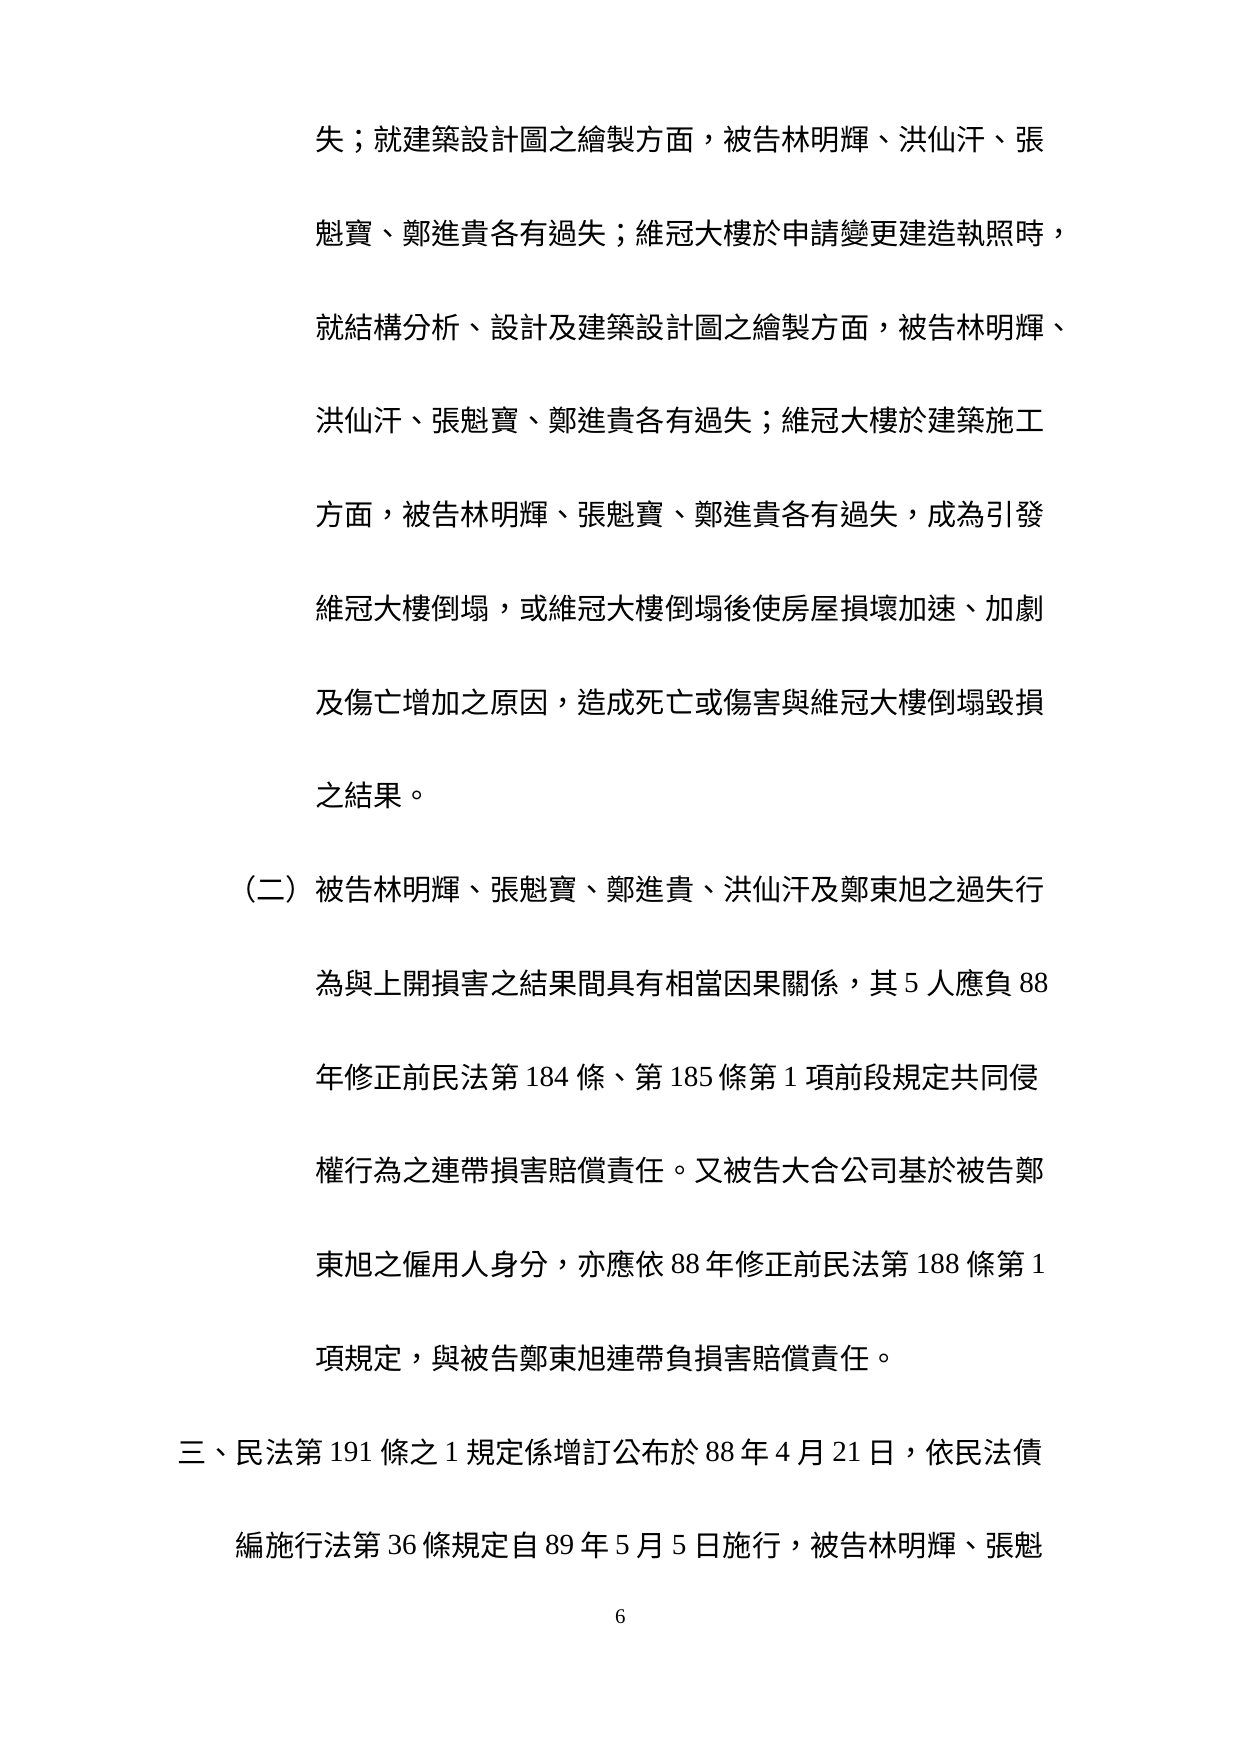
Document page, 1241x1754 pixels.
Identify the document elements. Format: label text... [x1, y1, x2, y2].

text 三、民法第191 條之1 規定係增訂公布於88年4 月21日，依民法債編施行法第36條規定自89年5 月5 日施行，被告林明輝、張魁寶、鄭進貴及大合公司之受僱人鄭東旭所為前述各項過失行為，均在民法第191 條之1 規定施行前，因此原告請求本件損害賠償，自不得溯及適用民法第191 條之1 規定。 [177, 1409, 1063, 1565]
text （二）被告林明輝、張魁寶、鄭進貴、洪仙汗及鄭東旭之過失行為與上開損害之結果間具有相當因果關係，其5 人應負88年修正前民法第184 條、第185條第1 項前段規定共同侵權行為之連帶損害賠償責任。又被告大合公司基於被告鄭東旭之僱用人身分，亦應依88年修正前民法第188 條第1 項規定，與被告鄭東旭連帶負損害賠償責任。 [227, 846, 1063, 1377]
text （一）依卷內事證，本院認定被告林明輝係實際負責維冠公司業務經營及事實上從事營造業務之人，被告洪仙汗原擔任維冠公司之設計部經理，被告張魁寶、鄭進貴為負責維冠大樓建案之設計及監造之建築師，就維冠大樓營建工程之設計、監造，應共同負實質設計人、監造人之責任，被告鄭東旭領有結構工程技師證照，於80年4 、5 月起至87、88年止，任職於被告大合公司結構部，負責結構分析與設計業務，並為負責維冠大樓建案之結構分析與設計之結構工程技師，因而製作維冠大樓建案之81年結構計算書，各有業務上過失行為，其中維冠大樓於申請建造執照時，就結構分析與設計方面，被告張魁寶、鄭進貴、鄭東旭各有過失；就建築設計圖之繪製方面，被告林明輝、洪仙汗、張魁寶、鄭進貴各有過失；維冠大樓於申請變更建造執照時，就結構分析、設計及建築設計圖之繪製方面，被告林明輝、洪仙汗、張魁寶、鄭進貴各有過失；維冠大樓於建築施工方面，被告林明輝、張魁寶、鄭進貴各有過失，成為引發維冠大樓倒塌，或維冠大樓倒塌後使房屋損壞加速、加劇及傷亡增加之原因，造成死亡或傷害與維冠大樓倒塌毀損之結果。 [227, 96, 1063, 815]
